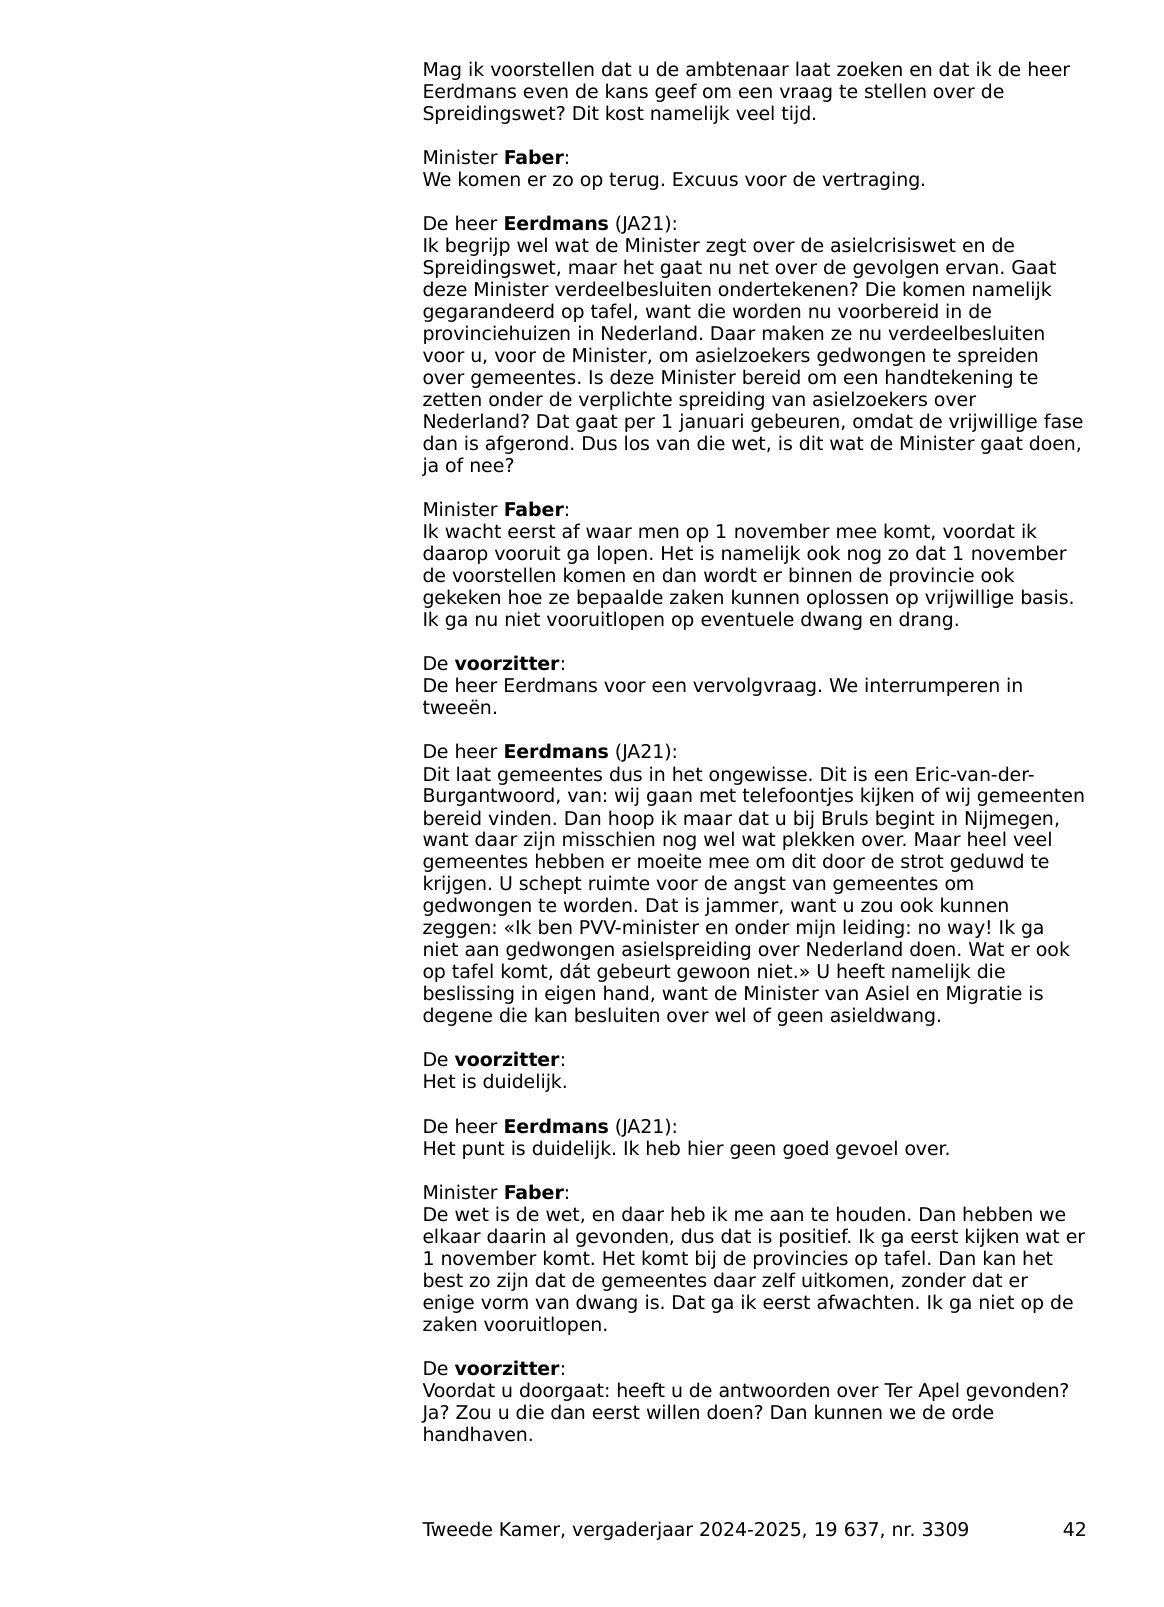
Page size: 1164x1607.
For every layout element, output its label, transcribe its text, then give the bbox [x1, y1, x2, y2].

text Minister Faber: [422, 499, 1087, 521]
text De wet is de wet, en daar heb ik me aan te houden. Dan hebben we elkaar daarin al gevonden, dus dat is positief. Ik ga eerst kijken wat er 1 november komt. Het komt bij de provincies op tafel. Dan kan het best zo zijn dat de gemeentes daar zelf uitkomen, zonder dat er enige vorm van dwang is. Dat ga ik eerst afwachten. Ik ga niet op de zaken vooruitlopen. [422, 1204, 1087, 1336]
text Ik wacht eerst af waar men op 1 november mee komt, voordat ik daarop vooruit ga lopen. Het is namelijk ook nog zo dat 1 november de voorstellen komen en dan wordt er binnen de provincie ook gekeken hoe ze bepaalde zaken kunnen oplossen op vrijwillige basis. Ik ga nu niet vooruitlopen op eventuele dwang en drang. [422, 521, 1087, 631]
text Dit laat gemeentes dus in het ongewisse. Dit is een Eric-van-der-Burgantwoord, van: wij gaan met telefoontjes kijken of wij gemeenten bereid vinden. Dan hoop ik maar dat u bij Bruls begint in Nijmegen, want daar zijn misschien nog wel wat plekken over. Maar heel veel gemeentes hebben er moeite mee om dit door de strot geduwd te krijgen. U schept ruimte voor de angst van gemeentes om gedwongen te worden. Dat is jammer, want u zou ook kunnen zeggen: «Ik ben PVV-minister en onder mijn leiding: no way! Ik ga niet aan gedwongen asielspreiding over Nederland doen. Wat er ook op tafel komt, dát gebeurt gewoon niet.» U heeft namelijk die beslissing in eigen hand, want de Minister van Asiel en Migratie is degene die kan besluiten over wel of geen asieldwang. [422, 763, 1087, 1027]
text Minister Faber: [422, 147, 1087, 169]
text De heer Eerdmans (JA21): [422, 741, 1087, 763]
text De voorzitter: [422, 653, 1087, 675]
text We komen er zo op terug. Excuus voor de vertraging. [422, 169, 1087, 191]
text De heer Eerdmans (JA21): [422, 1116, 1087, 1137]
text Mag ik voorstellen dat u de ambtenaar laat zoeken en dat ik de heer Eerdmans even de kans geef om een vraag te stellen over de Spreidingswet? Dit kost namelijk veel tijd. [422, 59, 1087, 125]
text Het punt is duidelijk. Ik heb hier geen goed gevoel over. [422, 1137, 1087, 1159]
text Voordat u doorgaat: heeft u de antwoorden over Ter Apel gevonden? Ja? Zou u die dan eerst willen doen? Dan kunnen we de orde handhaven. [422, 1380, 1087, 1446]
text De voorzitter: [422, 1049, 1087, 1071]
text De heer Eerdmans (JA21): [422, 213, 1087, 235]
text Ik begrijp wel wat de Minister zegt over de asielcrisiswet en de Spreidingswet, maar het gaat nu net over de gevolgen ervan. Gaat deze Minister verdeelbesluiten ondertekenen? Die komen namelijk gegarandeerd op tafel, want die worden nu voorbereid in de provinciehuizen in Nederland. Daar maken ze nu verdeelbesluiten voor u, voor de Minister, om asielzoekers gedwongen te spreiden over gemeentes. Is deze Minister bereid om een handtekening te zetten onder de verplichte spreiding van asielzoekers over Nederland? Dat gaat per 1 januari gebeuren, omdat de vrijwillige fase dan is afgerond. Dus los van die wet, is dit wat de Minister gaat doen, ja of nee? [422, 235, 1087, 477]
text De heer Eerdmans voor een vervolgvraag. We interrumperen in tweeën. [422, 675, 1087, 719]
text Minister Faber: [422, 1182, 1087, 1204]
text Het is duidelijk. [422, 1071, 1087, 1093]
text De voorzitter: [422, 1358, 1087, 1380]
